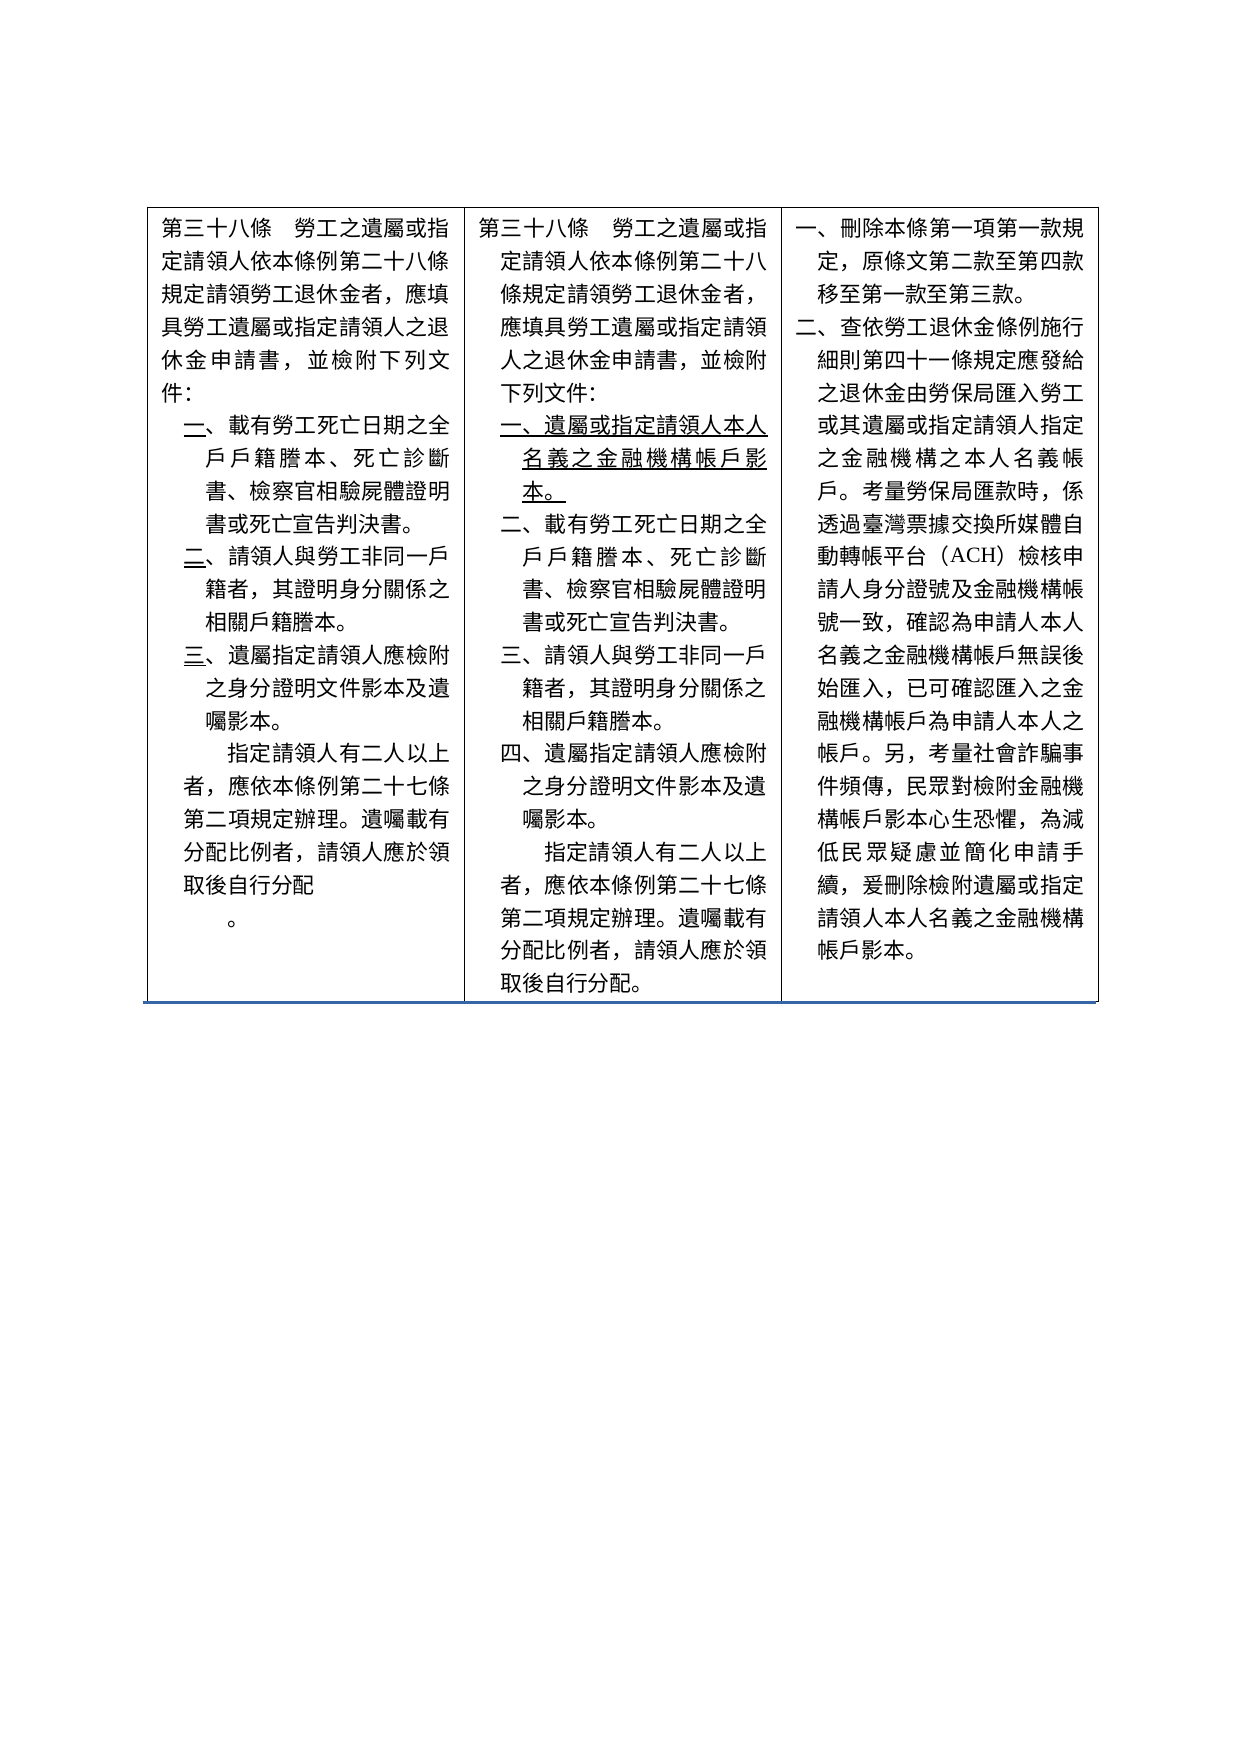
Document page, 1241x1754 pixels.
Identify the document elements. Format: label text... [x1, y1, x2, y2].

table_cell 第三十八條 勞工之遺屬或指定請領人依本條例第二十八條規定請領勞工退休金者，應填具勞工遺屬或指定請領人之退休金申請書，並檢附下列文件： 一、載有勞工死亡日期之全戶戶籍謄本、死亡診斷書、檢察官相驗屍體證明書或死亡宣告判決書。 二、請領人與勞工非同一戶籍者，其證明身分關係之相關戶籍謄本。 三、遺屬指定請領人應檢附之身分證明文件影本及遺囑影本。 指定請領人有二人以上者，應依本條例第二十七條第二項規定辦理。遺囑載有分配比例者，請領人應於領取後自行分配 。 [148, 208, 464, 1001]
table_cell 一、刪除本條第一項第一款規定，原條文第二款至第四款移至第一款至第三款。 二、查依勞工退休金條例施行細則第四十一條規定應發給之退休金由勞保局匯入勞工或其遺屬或指定請領人指定之金融機構之本人名義帳戶。考量勞保局匯款時，係透過臺灣票據交換所媒體自動轉帳平台（ACH）檢核申請人身分證號及金融機構帳號一致，確認為申請人本人名義之金融機構帳戶無誤後始匯入，已可確認匯入之金融機構帳戶為申請人本人之帳戶。另，考量社會詐騙事件頻傳，民眾對檢附金融機構帳戶影本心生恐懼，為減低民眾疑慮並簡化申請手續，爰刪除檢附遺屬或指定請領人本人名義之金融機構帳戶影本。 [782, 208, 1098, 1001]
table_cell 第三十八條 勞工之遺屬或指定請領人依本條例第二十八條規定請領勞工退休金者，應填具勞工遺屬或指定請領人之退休金申請書，並檢附下列文件： 一、遺屬或指定請領人本人名義之金融機構帳戶影本。 二、載有勞工死亡日期之全戶戶籍謄本、死亡診斷書、檢察官相驗屍體證明書或死亡宣告判決書。 三、請領人與勞工非同一戶籍者，其證明身分關係之相關戶籍謄本。 四、遺屬指定請領人應檢附之身分證明文件影本及遺囑影本。 指定請領人有二人以上者，應依本條例第二十七條第二項規定辦理。遺囑載有分配比例者，請領人應於領取後自行分配。 [465, 208, 781, 1001]
